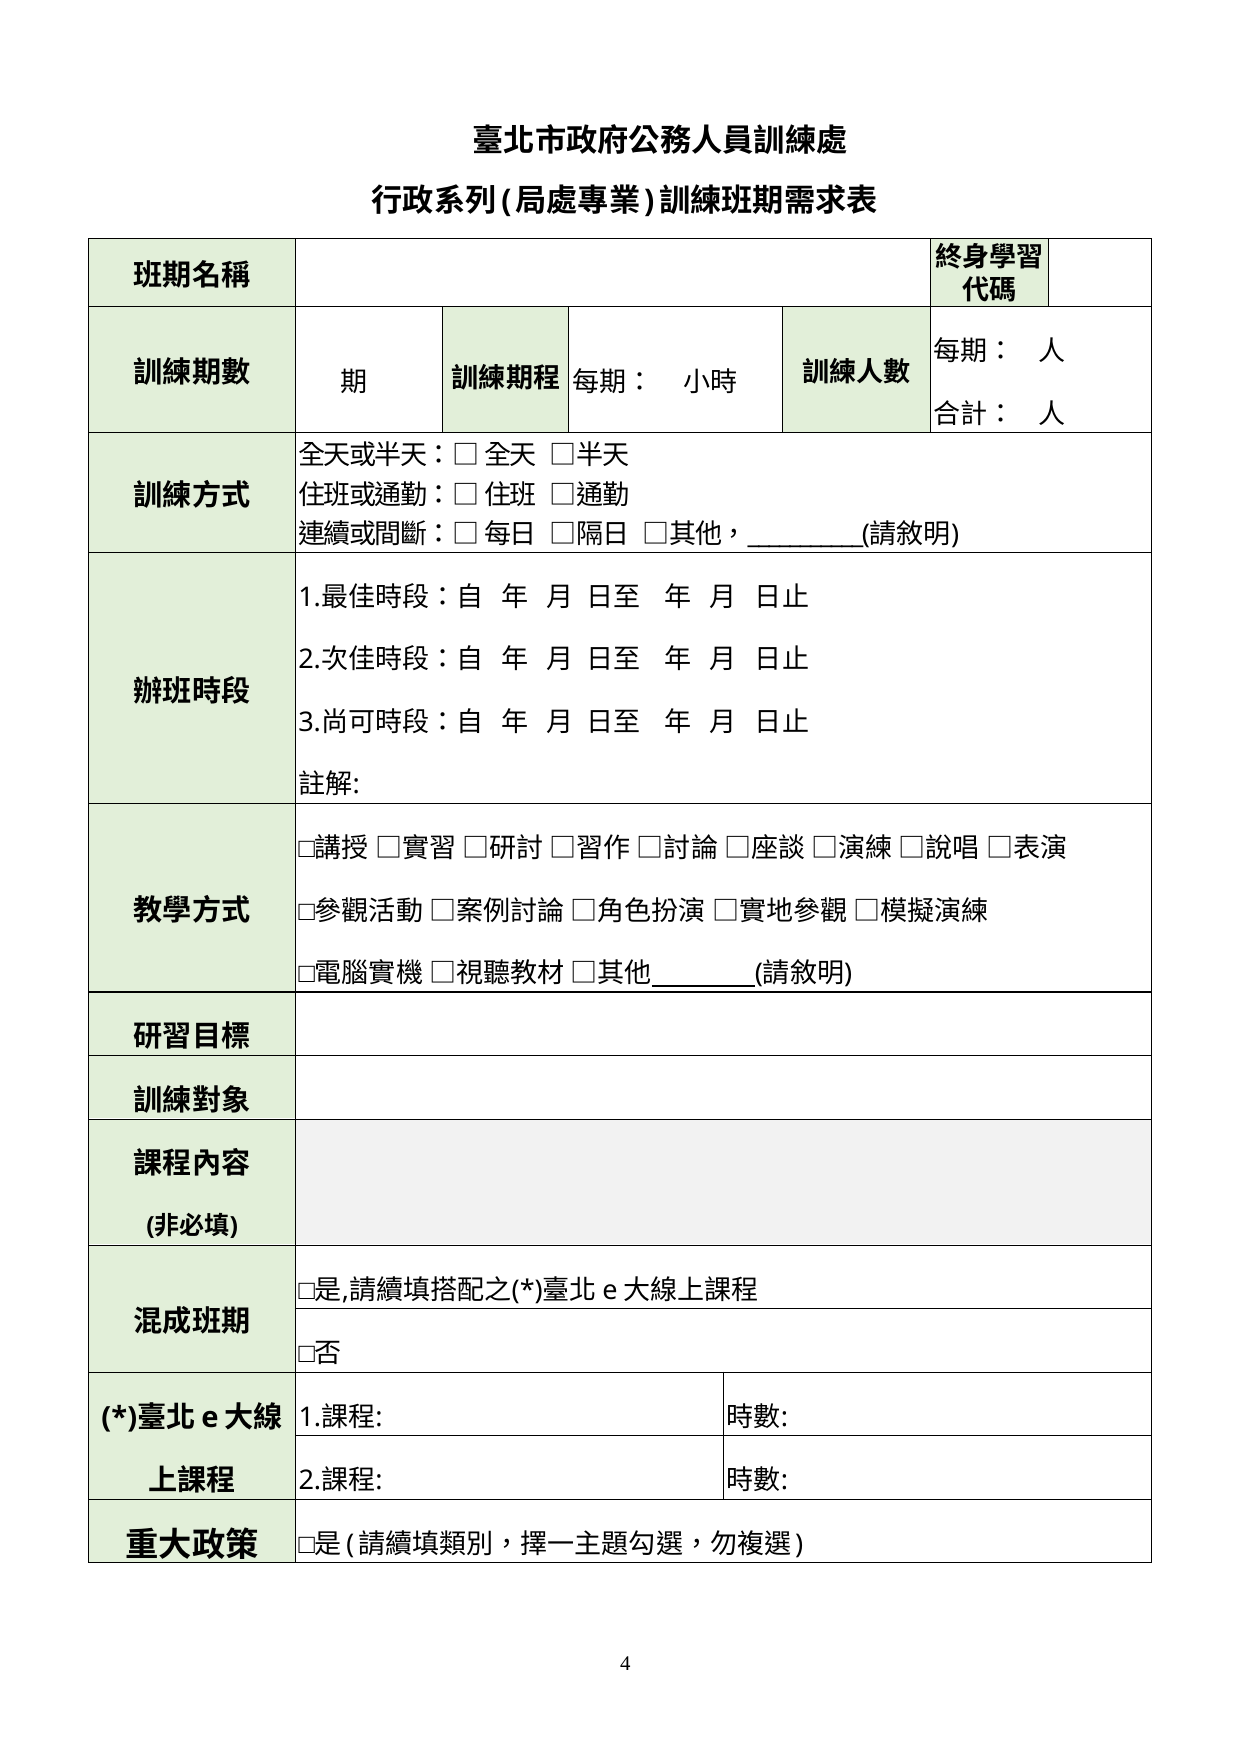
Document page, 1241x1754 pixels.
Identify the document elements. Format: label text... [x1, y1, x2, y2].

table_cell 訓練期數 [89, 307, 295, 432]
table_cell 混成班期 [89, 1246, 295, 1372]
table_cell 研習目標 [89, 993, 295, 1055]
table_cell 重大政策 [89, 1500, 295, 1562]
table_cell 1.課程: [296, 1373, 723, 1435]
table_cell 教學方式 [89, 804, 295, 991]
table_cell 時數: [724, 1436, 1151, 1499]
table_cell [296, 993, 1151, 1055]
table_header 班期名稱 [89, 239, 295, 306]
table_cell 全天或半天：□ 全天 □半天 住班或通勤：□ 住班 □通勤 連續或間斷：□ 每日 □隔日 □其他，___________(請敘明) [296, 433, 1151, 552]
table_cell 訓練人數 [783, 307, 930, 432]
table_cell 訓練方式 [89, 433, 295, 552]
table_cell 每期： 小時 [569, 307, 782, 432]
table_cell 課程內容 (非必填) [89, 1120, 295, 1244]
table_header [1049, 239, 1151, 306]
table_cell 辦班時段 [89, 553, 295, 803]
table_cell 訓練期程 [443, 307, 568, 432]
table_header 終身學習代碼 [931, 239, 1048, 306]
table_cell 2.課程: [296, 1436, 723, 1499]
table_cell 時數: [724, 1373, 1151, 1435]
text 臺北市政府公務人員訓練處 [260, 119, 1060, 159]
table_cell 訓練對象 [89, 1056, 295, 1118]
table_cell □是,請續填搭配之(*)臺北e大線上課程 [296, 1246, 1151, 1308]
table_cell [296, 1120, 1151, 1244]
table_cell [296, 1056, 1151, 1118]
table_cell (*)臺北e大線上課程 [89, 1373, 295, 1499]
table_cell □講授 □實習 □研討 □習作 □討論 □座談 □演練 □說唱 □表演 □參觀活動 □案例討論 □角色扮演 □實地參觀 □模擬演練 □電腦實機 □視聽教材 □其他 (請敘明) [296, 804, 1151, 991]
table_cell □否 [296, 1309, 1151, 1372]
table_cell 每期： 人 合計： 人 [931, 307, 1151, 432]
table_header [296, 239, 930, 306]
table_cell □是(請續填類別，擇一主題勾選，勿複選) [296, 1500, 1151, 1562]
table_cell 期 [296, 307, 442, 432]
table_cell 1.最佳時段：自 年 月 日至 年 月 日止 2.次佳時段：自 年 月 日至 年 月 日止 3.尚可時段：自 年 月 日至 年 月 日止 註解: [296, 553, 1151, 803]
text 行政系列(局處專業)訓練班期需求表 [189, 178, 1060, 219]
